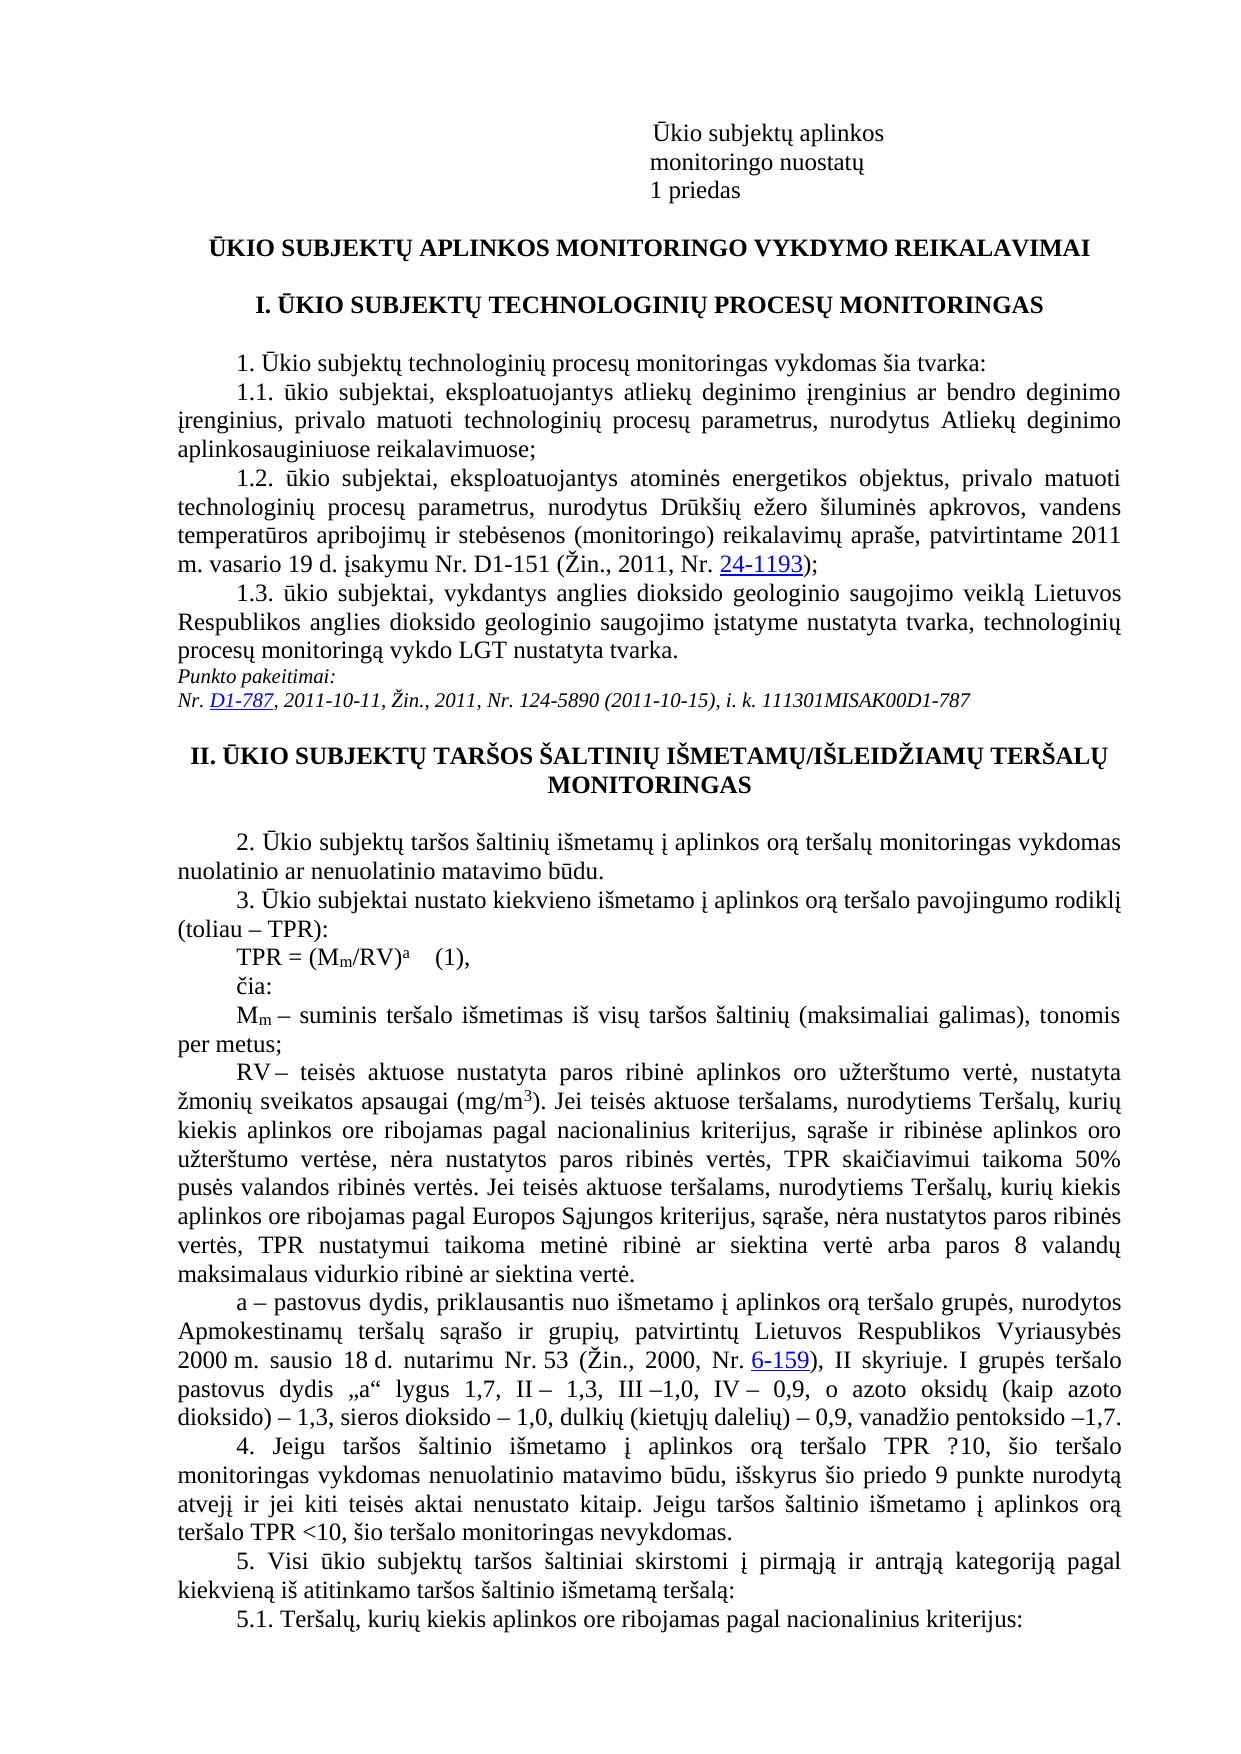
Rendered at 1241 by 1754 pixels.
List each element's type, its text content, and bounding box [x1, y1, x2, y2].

text čia: [177, 971, 1122, 1000]
text 4. Jeigu taršos šaltinio išmetamo į aplinkos orą teršalo TPR ?>=10, šio teršalo monitoringas vykdomas nenuolatinio matavimo būdu, išskyrus šio priedo 9 punkte nurodytą atvejį ir jei kiti teisės aktai nenustato kitaip. Jeigu taršos šaltinio išmetamo į aplinkos orą teršalo TPR <10, šio teršalo monitoringas nevykdomas. [177, 1431, 1122, 1546]
text 1 priedas [649, 176, 1122, 204]
text RV – teisės aktuose nustatyta paros ribinė aplinkos oro užterštumo vertė, nustatyta žmonių sveikatos apsaugai (mg/m3). Jei teisės aktuose teršalams, nurodytiems Teršalų, kurių kiekis aplinkos ore ribojamas pagal nacionalinius kriterijus, sąraše ir ribinėse aplinkos oro užterštumo vertėse, nėra nustatytos paros ribinės vertės, TPR skaičiavimui taikoma 50% pusės valandos ribinės vertės. Jei teisės aktuose teršalams, nurodytiems Teršalų, kurių kiekis aplinkos ore ribojamas pagal Europos Sąjungos kriterijus, sąraše, nėra nustatytos paros ribinės vertės, TPR nustatymui taikoma metinė ribinė ar siektina vertė arba paros 8 valandų maksimalaus vidurkio ribinė ar siektina vertė. [177, 1057, 1122, 1287]
text 1.2. ūkio subjektai, eksploatuojantys atominės energetikos objektus, privalo matuoti technologinių procesų parametrus, nurodytus Drūkšių ežero šiluminės apkrovos, vandens temperatūros apribojimų ir stebėsenos (monitoringo) reikalavimų apraše, patvirtintame 2011 m. vasario 19 d. įsakymu Nr. D1-151 (Žin., 2011, Nr. 24-1193); [177, 463, 1122, 578]
text I. ŪKIO SUBJEKTŲ TECHNOLOGINIŲ PROCESŲ MONITORINGAS [177, 291, 1122, 319]
text 5.1. Teršalų, kurių kiekis aplinkos ore ribojamas pagal nacionalinius kriterijus: [177, 1604, 1122, 1632]
text 5. Visi ūkio subjektų taršos šaltiniai skirstomi į pirmąją ir antrąją kategoriją pagal kiekvieną iš atitinkamo taršos šaltinio išmetamą teršalą: [177, 1546, 1122, 1604]
text 1.3. ūkio subjektai, vykdantys anglies dioksido geologinio saugojimo veiklą Lietuvos Respublikos anglies dioksido geologinio saugojimo įstatyme nustatyta tvarka, technologinių procesų monitoringą vykdo LGT nustatyta tvarka. [177, 578, 1122, 664]
text 3. Ūkio subjektai nustato kiekvieno išmetamo į aplinkos orą teršalo pavojingumo rodiklį (toliau – TPR): [177, 885, 1122, 942]
text monitoringo nuostatų [649, 147, 1122, 176]
text Mm – suminis teršalo išmetimas iš visų taršos šaltinių (maksimaliai galimas), tonomis per metus; [177, 1000, 1122, 1057]
text a – pastovus dydis, priklausantis nuo išmetamo į aplinkos orą teršalo grupės, nurodytos Apmokestinamų teršalų sąrašo ir grupių, patvirtintų Lietuvos Respublikos Vyriausybės 2000 m. sausio 18 d. nutarimu Nr. 53 (Žin., 2000, Nr. 6-159), II skyriuje. I grupės teršalo pastovus dydis „a“ lygus 1,7, II – 1,3, III –1,0, IV – 0,9, o azoto oksidų (kaip azoto dioksido) – 1,3, sieros dioksido – 1,0, dulkių (kietųjų dalelių) – 0,9, vanadžio pentoksido –1,7. [177, 1287, 1122, 1431]
text Nr. D1-787, 2011-10-11, Žin., 2011, Nr. 124-5890 (2011-10-15), i. k. 111301MISAK00D1-787 [177, 688, 1122, 712]
text ūkio subjektų aplinkos MONITORINGO VYKDYMO REIKALAVIMAI [177, 233, 1122, 262]
text TPR = (Mm/RV)^a (1), [177, 942, 1122, 971]
text 2. Ūkio subjektų taršos šaltinių išmetamų į aplinkos orą teršalų monitoringas vykdomas nuolatinio ar nenuolatinio matavimo būdu. [177, 827, 1122, 885]
text 1.1. ūkio subjektai, eksploatuojantys atliekų deginimo įrenginius ar bendro deginimo įrenginius, privalo matuoti technologinių procesų parametrus, nurodytus Atliekų deginimo aplinkosauginiuose reikalavimuose; [177, 377, 1122, 463]
text Ūkio subjektų aplinkos [652, 118, 1122, 147]
text 1. Ūkio subjektų technologinių procesų monitoringas vykdomas šia tvarka: [177, 348, 1122, 377]
text Punkto pakeitimai: [177, 664, 1122, 688]
text II. Ūkio subjektų taršos šaltinių išmetamų/IŠLEIDŽIAMŲ teršalų monitoringas [177, 741, 1122, 799]
